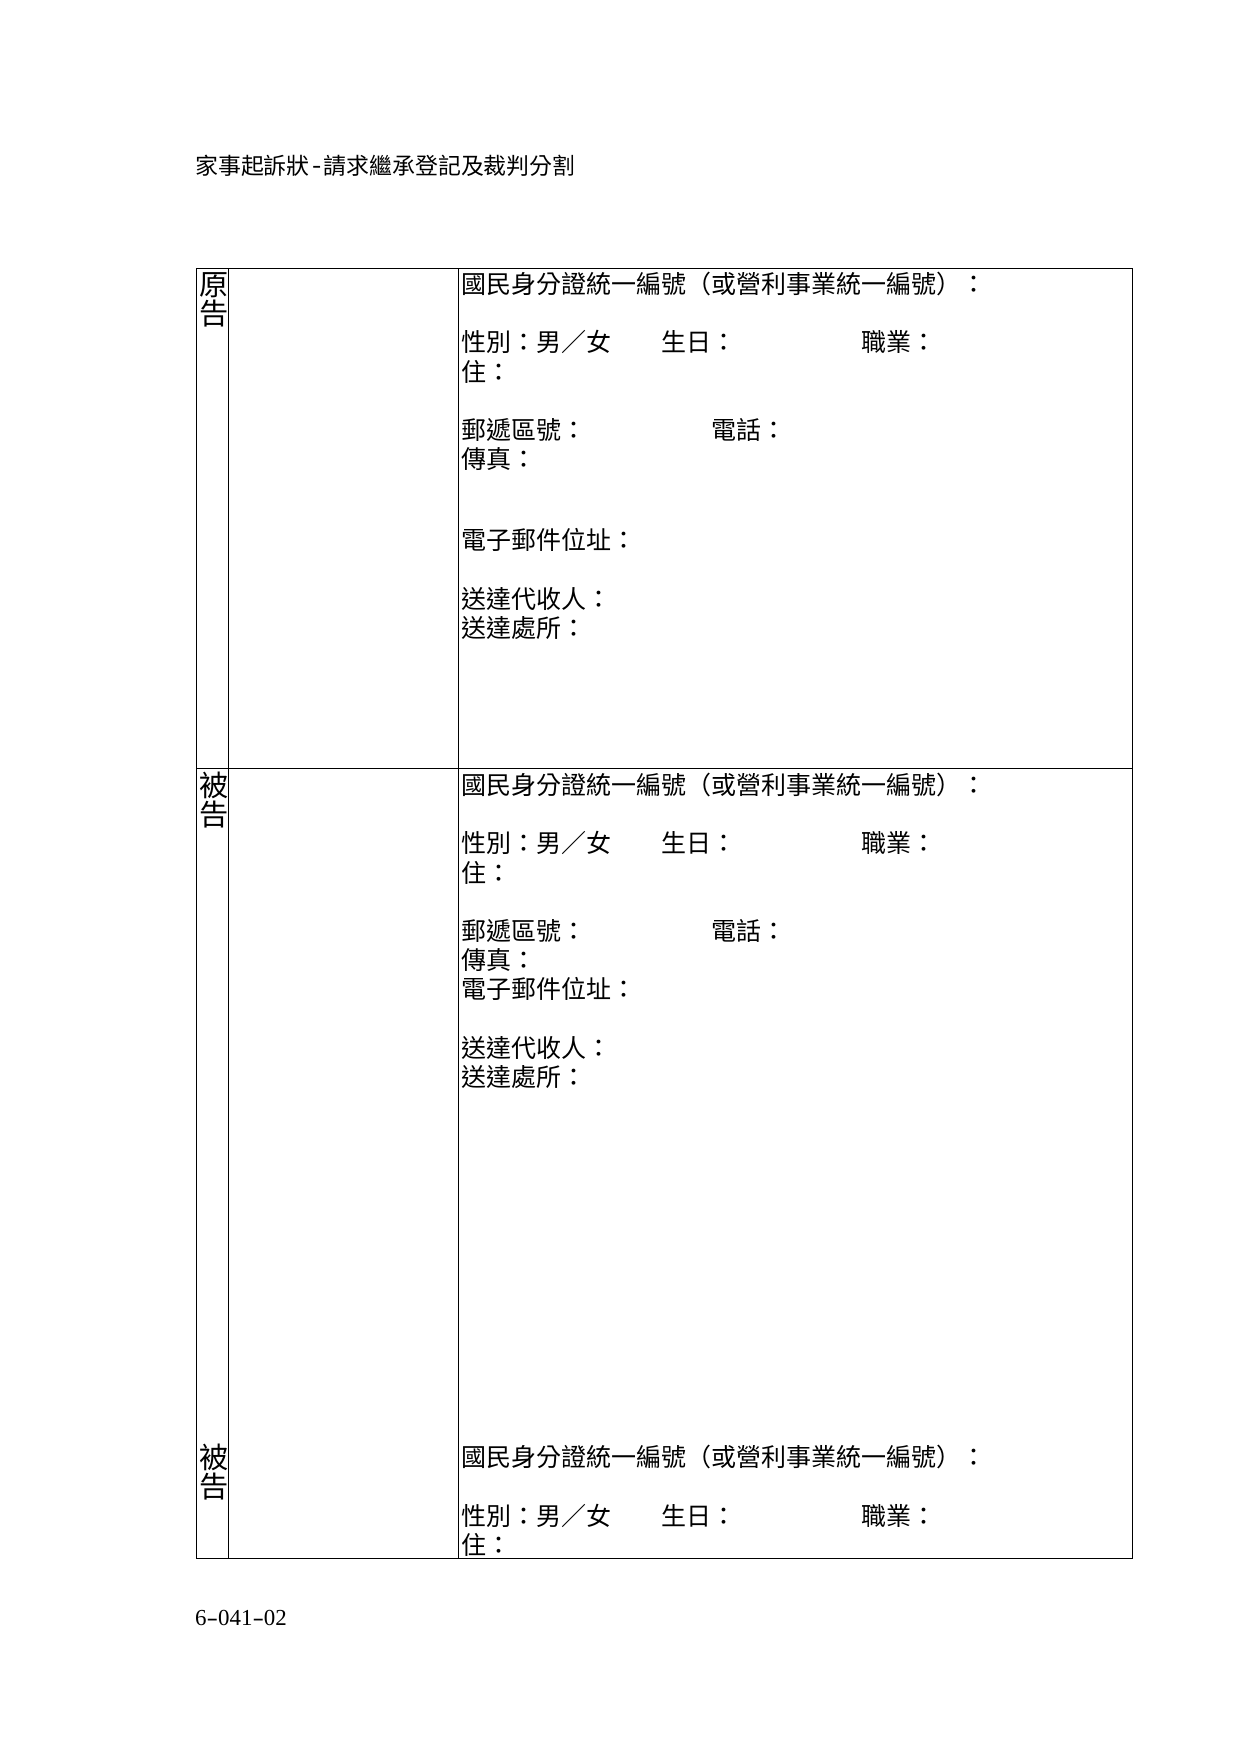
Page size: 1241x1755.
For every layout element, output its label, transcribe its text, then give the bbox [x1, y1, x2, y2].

table_cell 被告 [197, 769, 228, 1441]
table_cell [229, 1441, 458, 1558]
table_cell 原告 [197, 269, 228, 768]
table_cell 國民身分證統一編號（或營利事業統一編號）： 性別：男／女 生日： 職業： 住： 郵遞區號： 電話： 傳真： 電子郵件位址： 送達代收人： 送達處所： [459, 769, 1132, 1441]
table_cell [229, 269, 458, 768]
table_cell 國民身分證統一編號（或營利事業統一編號）： 性別：男／女 生日： 職業： 住： [459, 1441, 1132, 1558]
table_cell 被告 [197, 1441, 228, 1558]
table_cell 國民身分證統一編號（或營利事業統一編號）： 性別：男／女 生日： 職業： 住： 郵遞區號： 電話： 傳真： 電子郵件位址： 送達代收人： 送達處所： [459, 269, 1132, 768]
table_cell [229, 769, 458, 1441]
